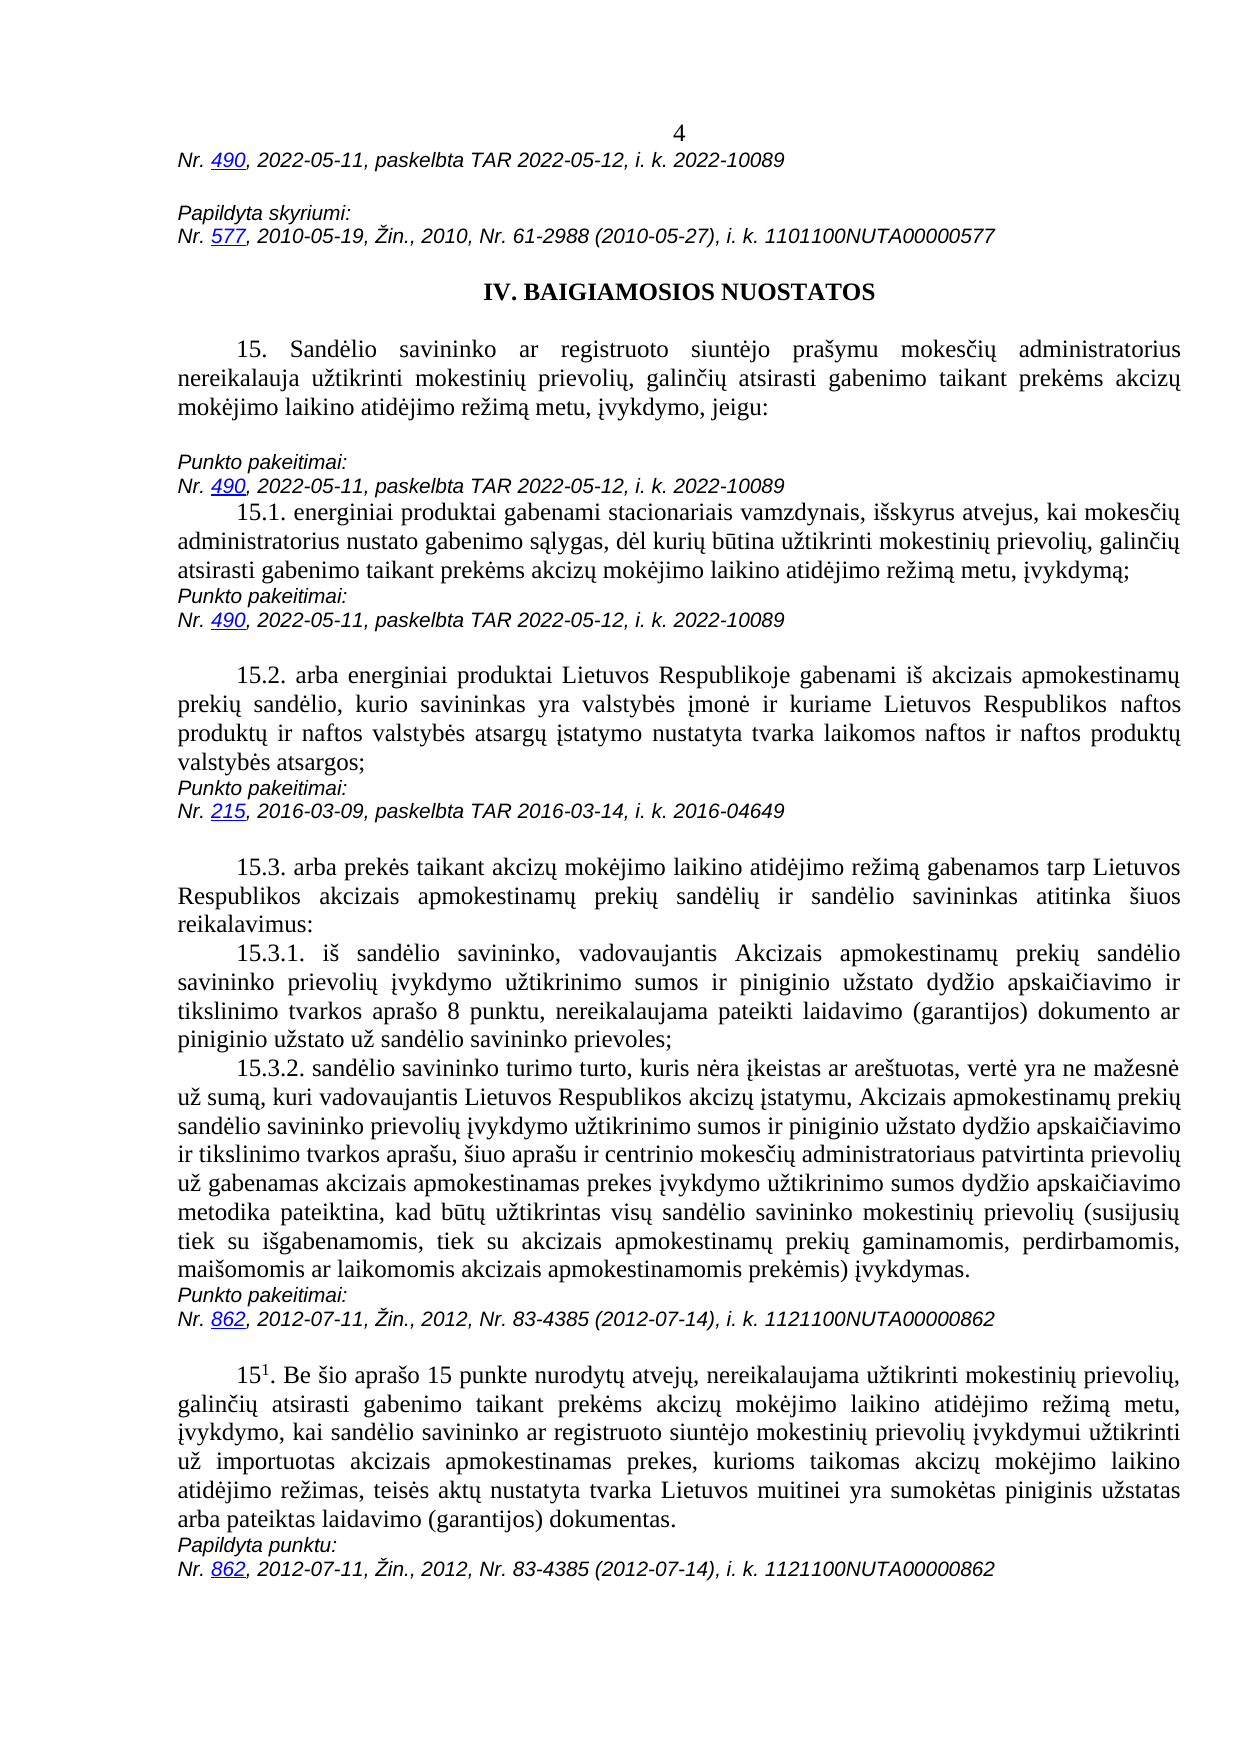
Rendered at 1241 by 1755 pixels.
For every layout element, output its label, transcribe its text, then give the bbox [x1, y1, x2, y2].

text IV. BAIGIAMOSIOS NUOSTATOS [177, 277, 1181, 306]
text 15. Sandėlio savininko ar registruoto siuntėjo prašymu mokesčių administratorius nereikalauja užtikrinti mokestinių prievolių, galinčių atsirasti gabenimo taikant prekėms akcizų mokėjimo laikino atidėjimo režimą metu, įvykdymo, jeigu: [177, 334, 1181, 421]
text Nr. 490, 2022-05-11, paskelbta TAR 2022-05-12, i. k. 2022-10089 [177, 473, 1181, 497]
text 15.1. energiniai produktai gabenami stacionariais vamzdynais, išskyrus atvejus, kai mokesčių administratorius nustato gabenimo sąlygas, dėl kurių būtina užtikrinti mokestinių prievolių, galinčių atsirasti gabenimo taikant prekėms akcizų mokėjimo laikino atidėjimo režimą metu, įvykdymą; [177, 497, 1181, 584]
text 15.3.1. iš sandėlio savininko, vadovaujantis Akcizais apmokestinamų prekių sandėlio savininko prievolių įvykdymo užtikrinimo sumos ir piniginio užstato dydžio apskaičiavimo ir tikslinimo tvarkos aprašo 8 punktu, nereikalaujama pateikti laidavimo (garantijos) dokumento ar piniginio užstato už sandėlio savininko prievoles; [177, 938, 1181, 1053]
text Punkto pakeitimai: [177, 775, 1181, 799]
text 15.2. arba energiniai produktai Lietuvos Respublikoje gabenami iš akcizais apmokestinamų prekių sandėlio, kurio savininkas yra valstybės įmonė ir kuriame Lietuvos Respublikos naftos produktų ir naftos valstybės atsargų įstatymo nustatyta tvarka laikomos naftos ir naftos produktų valstybės atsargos; [177, 660, 1181, 775]
text Nr. 577, 2010-05-19, Žin., 2010, Nr. 61-2988 (2010-05-27), i. k. 1101100NUTA00000577 [177, 224, 1181, 248]
text Nr. 490, 2022-05-11, paskelbta TAR 2022-05-12, i. k. 2022-10089 [177, 608, 1181, 632]
text Nr. 862, 2012-07-11, Žin., 2012, Nr. 83-4385 (2012-07-14), i. k. 1121100NUTA00000862 [177, 1556, 1181, 1580]
text 151. Be šio aprašo 15 punkte nurodytų atvejų, nereikalaujama užtikrinti mokestinių prievolių, galinčių atsirasti gabenimo taikant prekėms akcizų mokėjimo laikino atidėjimo režimą metu, įvykdymo, kai sandėlio savininko ar registruoto siuntėjo mokestinių prievolių įvykdymui užtikrinti už importuotas akcizais apmokestinamas prekes, kurioms taikomas akcizų mokėjimo laikino atidėjimo režimas, teisės aktų nustatyta tvarka Lietuvos muitinei yra sumokėtas piniginis užstatas arba pateiktas laidavimo (garantijos) dokumentas. [177, 1360, 1181, 1532]
text 15.3. arba prekės taikant akcizų mokėjimo laikino atidėjimo režimą gabenamos tarp Lietuvos Respublikos akcizais apmokestinamų prekių sandėlių ir sandėlio savininkas atitinka šiuos reikalavimus: [177, 852, 1181, 938]
text Nr. 490, 2022-05-11, paskelbta TAR 2022-05-12, i. k. 2022-10089 [177, 148, 1181, 172]
text Nr. 862, 2012-07-11, Žin., 2012, Nr. 83-4385 (2012-07-14), i. k. 1121100NUTA00000862 [177, 1307, 1181, 1331]
text Punkto pakeitimai: [177, 584, 1181, 608]
text Papildyta skyriumi: [177, 200, 1181, 224]
text 15.3.2. sandėlio savininko turimo turto, kuris nėra įkeistas ar areštuotas, vertė yra ne mažesnė už sumą, kuri vadovaujantis Lietuvos Respublikos akcizų įstatymu, Akcizais apmokestinamų prekių sandėlio savininko prievolių įvykdymo užtikrinimo sumos ir piniginio užstato dydžio apskaičiavimo ir tikslinimo tvarkos aprašu, šiuo aprašu ir centrinio mokesčių administratoriaus patvirtinta prievolių už gabenamas akcizais apmokestinamas prekes įvykdymo užtikrinimo sumos dydžio apskaičiavimo metodika pateiktina, kad būtų užtikrintas visų sandėlio savininko mokestinių prievolių (susijusių tiek su išgabenamomis, tiek su akcizais apmokestinamų prekių gaminamomis, perdirbamomis, maišomomis ar laikomomis akcizais apmokestinamomis prekėmis) įvykdymas. [177, 1053, 1181, 1283]
text Punkto pakeitimai: [177, 1283, 1181, 1307]
text Punkto pakeitimai: [177, 449, 1181, 473]
text Papildyta punktu: [177, 1532, 1181, 1556]
text Nr. 215, 2016-03-09, paskelbta TAR 2016-03-14, i. k. 2016-04649 [177, 799, 1181, 823]
